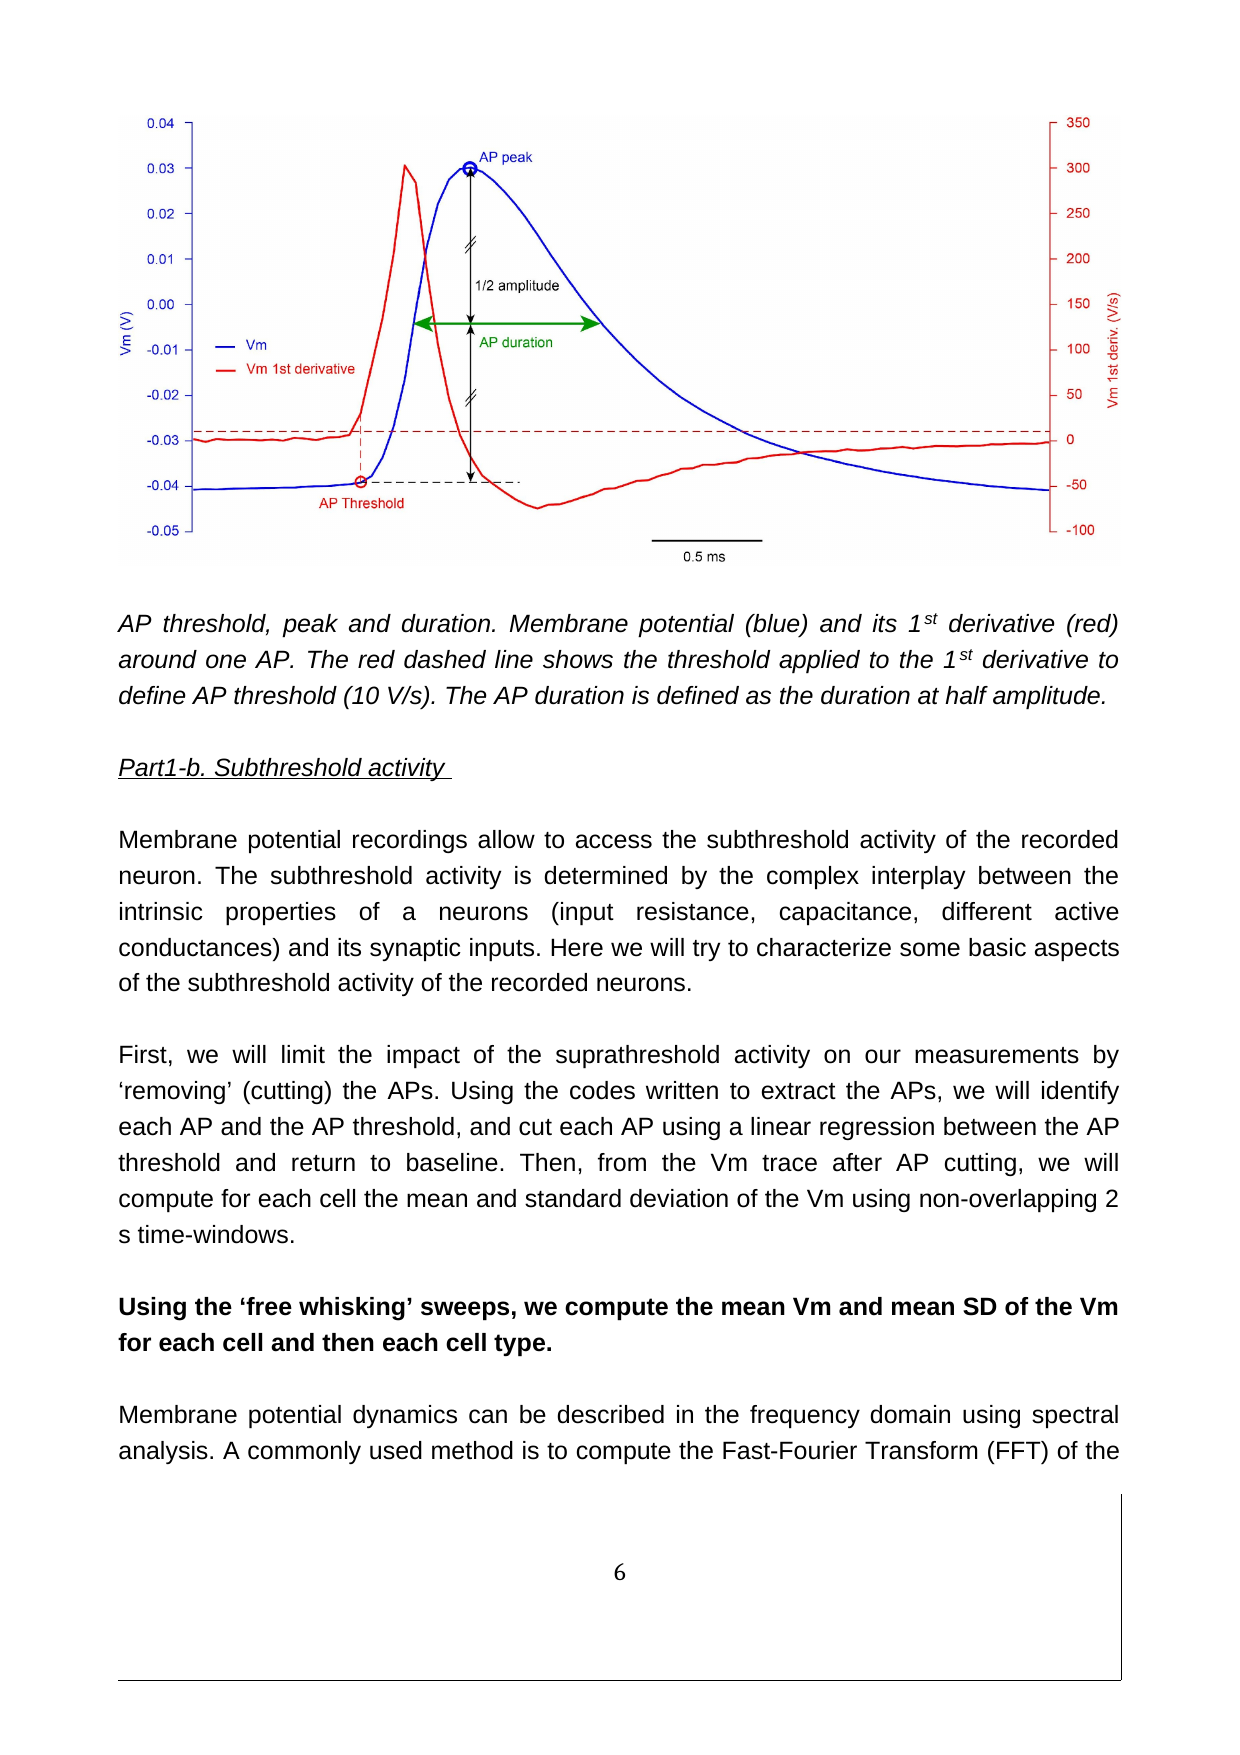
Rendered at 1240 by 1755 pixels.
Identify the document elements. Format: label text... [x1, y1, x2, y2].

text AP threshold, peak and duration. Membrane potential (blue) and its 1st derivative (red) around one AP. The red dashed line shows the threshold applied to the 1st derivative to define AP threshold (10 V/s). The AP duration is defined as the duration at half amplitude. [118, 609, 1121, 710]
text Using the ‘free whisking’ sweeps, we compute the mean Vm and mean SD of the Vm for each cell and then each cell type. [118, 1292, 1121, 1357]
text Membrane potential recordings allow to access the subthreshold activity of the recorded neuron. The subthreshold activity is determined by the complex interplay between the intrinsic properties of a neurons (input resistance, capacitance, different active conductances) and its synaptic inputs. Here we will try to characterize some basic aspects of the subthreshold activity of the recorded neurons. [118, 825, 1121, 997]
text Membrane potential dynamics can be described in the frequency domain using spectral analysis. A commonly used method is to compute the Fast-Fourier Transform (FFT) of the [118, 1400, 1121, 1464]
text First, we will limit the impact of the suprathreshold activity on our measurements by ‘removing’ (cutting) the APs. Using the codes written to extract the APs, we will identify each AP and the AP threshold, and cut each AP using a linear regression between the AP threshold and return to baseline. Then, from the Vm trace after AP cutting, we will compute for each cell the mean and standard deviation of the Vm using non-overlapping 2 s time-windows. [118, 1040, 1121, 1249]
text Part1-b. Subthreshold activity [118, 753, 1121, 782]
